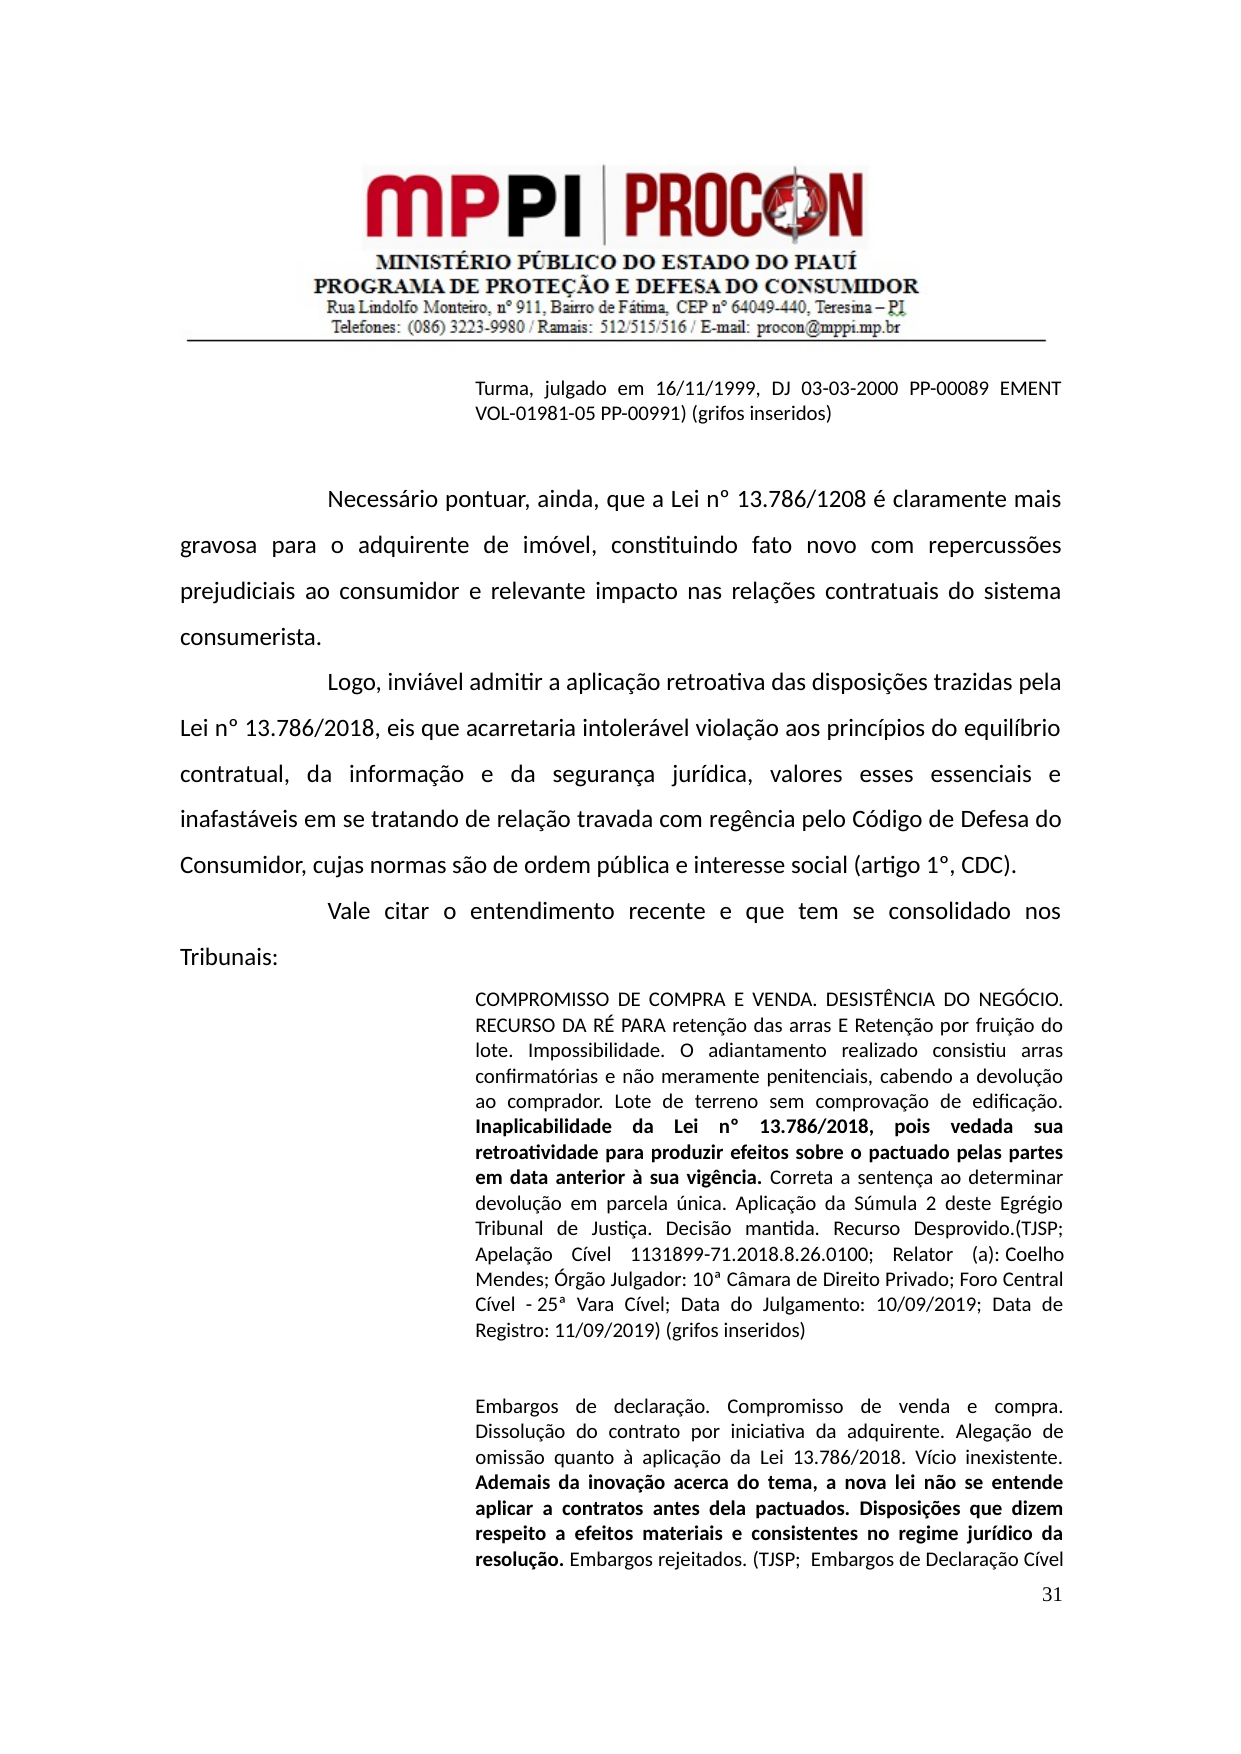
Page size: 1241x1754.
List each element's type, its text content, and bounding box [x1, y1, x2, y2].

text Necessário pontuar, ainda, que a Lei nº 13.786/1208 é claramente mais gravosa para o adquirente de imóvel, constituindo fato novo com repercussões prejudiciais ao consumidor e relevante impacto nas relações contratuais do sistema consumerista. [180, 483, 1062, 651]
text Logo, inviável admitir a aplicação retroativa das disposições trazidas pela Lei nº 13.786/2018, eis que acarretaria intolerável violação aos princípios do equilíbrio contratual, da informação e da segurança jurídica, valores esses essenciais e inafastáveis em se tratando de relação travada com regência pelo Código de Defesa do Consumidor, cujas normas são de ordem pública e interesse social (artigo 1º, CDC). [180, 666, 1062, 880]
text Vale citar o entendimento recente e que tem se consolidado nos Tribunais: [180, 895, 1062, 971]
text COMPROMISSO DE COMPRA E VENDA. DESISTÊNCIA DO NEGÓCIO. RECURSO DA RÉ PARA retenção das arras E Retenção por fruição do lote. Impossibilidade. O adiantamento realizado consistiu arras confirmatórias e não meramente penitenciais, cabendo a devolução ao comprador. Lote de terreno sem comprovação de edificação. Inaplicabilidade da Lei nº 13.786/2018, pois vedada sua retroatividade para produzir efeitos sobre o pactuado pelas partes em data anterior à sua vigência. Correta a sentença ao determinar devolução em parcela única. Aplicação da Súmula 2 deste Egrégio Tribunal de Justiça. Decisão mantida. Recurso Desprovido.(TJSP; Apelação Cível 1131899-71.2018.8.26.0100; Relator (a): Coelho Mendes; Órgão Julgador: 10ª Câmara de Direito Privado; Foro Central Cível - 25ª Vara Cível; Data do Julgamento: 10/09/2019; Data de Registro: 11/09/2019) (grifos inseridos) [475, 987, 1064, 1342]
text Embargos de declaração. Compromisso de venda e compra. Dissolução do contrato por iniciativa da adquirente. Alegação de omissão quanto à aplicação da Lei 13.786/2018. Vício inexistente. Ademais da inovação acerca do tema, a nova lei não se entende aplicar a contratos antes dela pactuados. Disposições que dizem respeito a efeitos materiais e consistentes no regime jurídico da resolução. Embargos rejeitados. (TJSP; Embargos de Declaração Cível [475, 1393, 1064, 1571]
text Turma, julgado em 16/11/1999, DJ 03-03-2000 PP-00089 EMENT VOL-01981-05 PP-00991) (grifos inseridos) [475, 375, 1062, 426]
picture [180, 149, 1062, 350]
